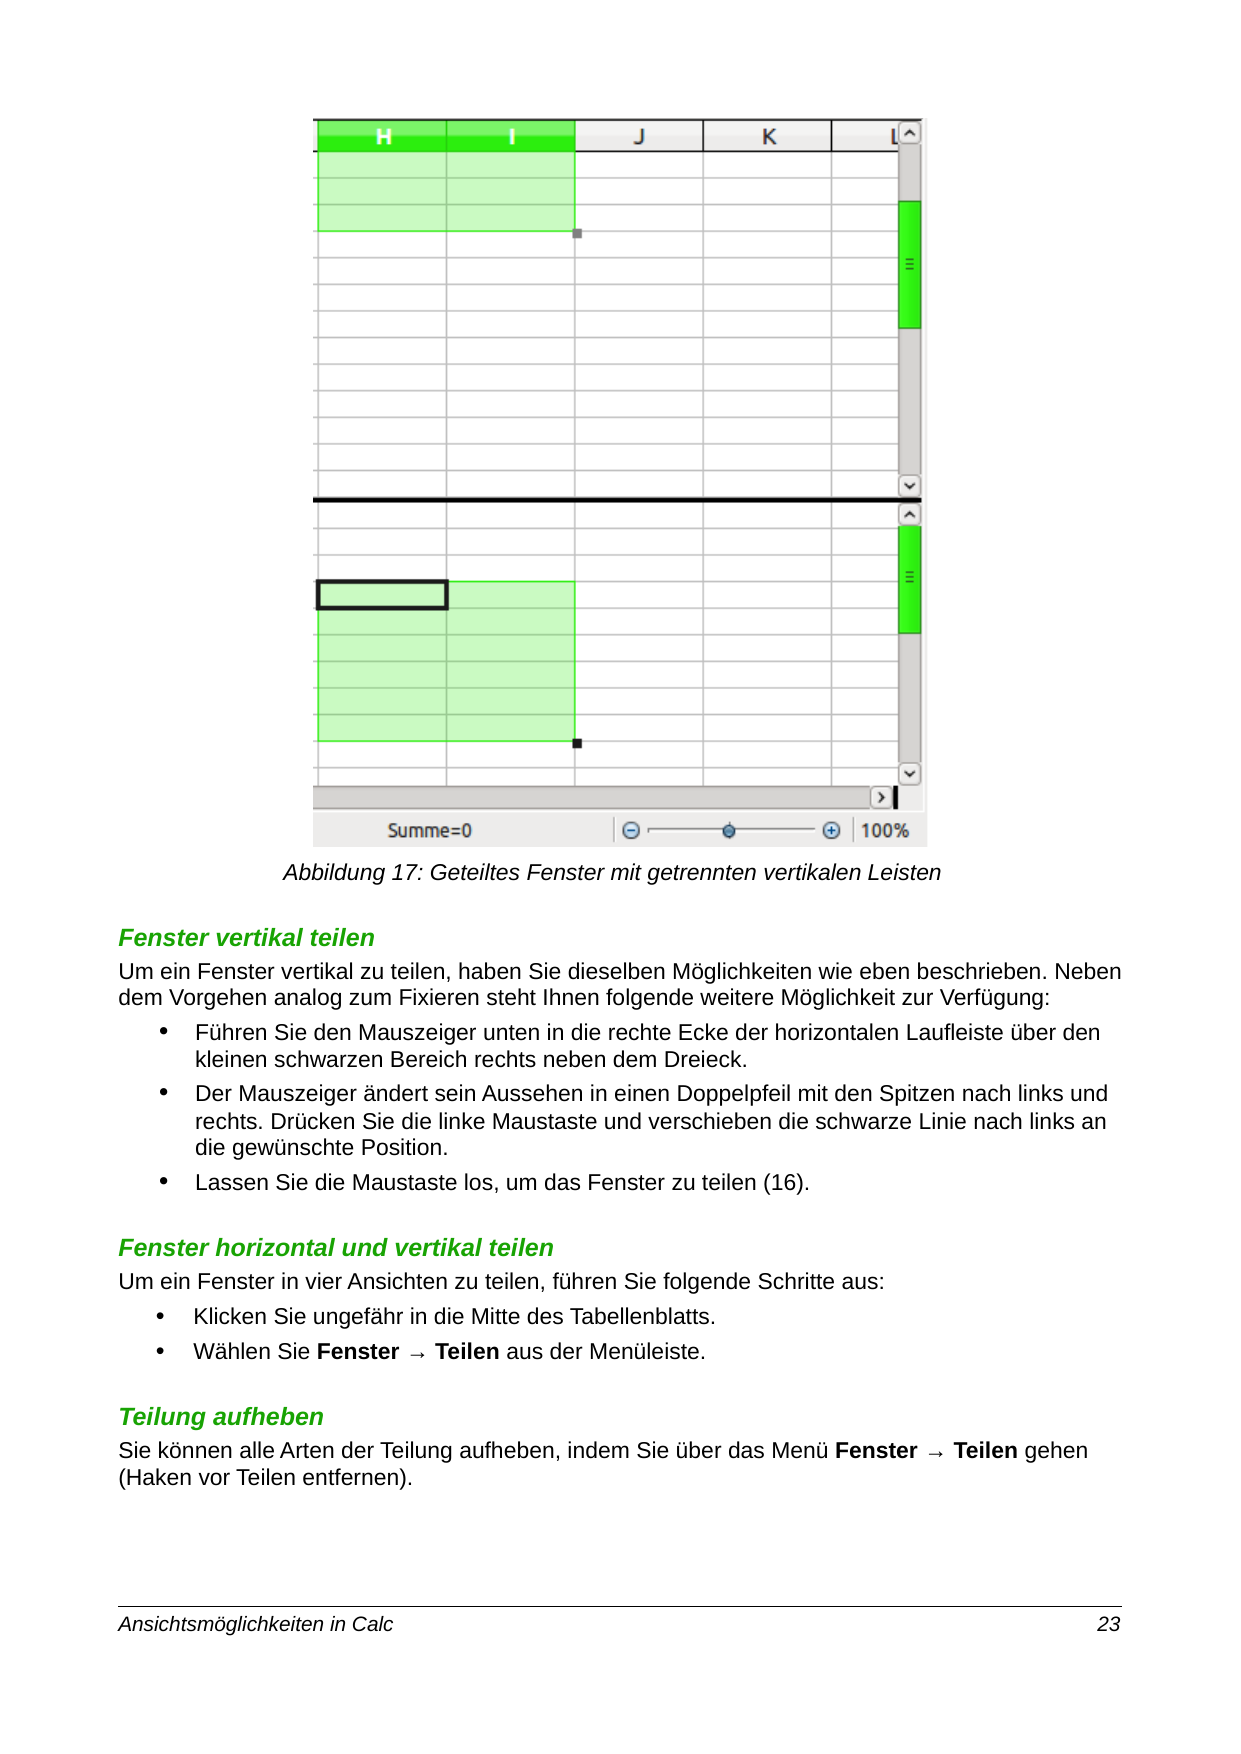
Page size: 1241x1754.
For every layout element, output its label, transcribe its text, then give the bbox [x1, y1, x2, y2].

subtitle Teilung aufheben [118, 1402, 1122, 1431]
subtitle Fenster horizontal und vertikal teilen [118, 1233, 1122, 1262]
subtitle Fenster vertikal teilen [118, 923, 1122, 951]
list Wählen Sie Fenster → Teilen aus der Menüleiste. [156, 1336, 1122, 1365]
list Um ein Fenster vertikal zu teilen, haben Sie dieselben Möglichkeiten wie eben beschrieben. Neben dem Vorgehen analog zum Fixieren steht Ihnen folgende weitere Möglichkeit zur Verfügung: [118, 958, 1122, 1010]
list Um ein Fenster in vier Ansichten zu teilen, führen Sie folgende Schritte aus: [118, 1268, 1122, 1294]
list Der Mauszeiger ändert sein Aussehen in einen Doppelpfeil mit den Spitzen nach links und rechts. Drücken Sie die linke Maustaste und verschieben die schwarze Linie nach links an die gewünschte Position. [156, 1078, 1122, 1160]
picture [313, 118, 928, 847]
list Klicken Sie ungefähr in die Mitte des Tabellenblatts. [156, 1301, 1122, 1330]
list Führen Sie den Mauszeiger unten in die rechte Ecke der horizontalen Laufleiste über den kleinen schwarzen Bereich rechts neben dem Dreieck. [156, 1017, 1122, 1072]
list Lassen Sie die Maustaste los, um das Fenster zu teilen (Abbildung 16). [156, 1167, 1122, 1196]
text Abbildung 17: Geteiltes Fenster mit getrennten vertikalen Leisten [283, 859, 957, 885]
text Sie können alle Arten der Teilung aufheben, indem Sie über das Menü Fenster → Teilen gehen (Haken vor Teilen entfernen). [118, 1437, 1122, 1490]
